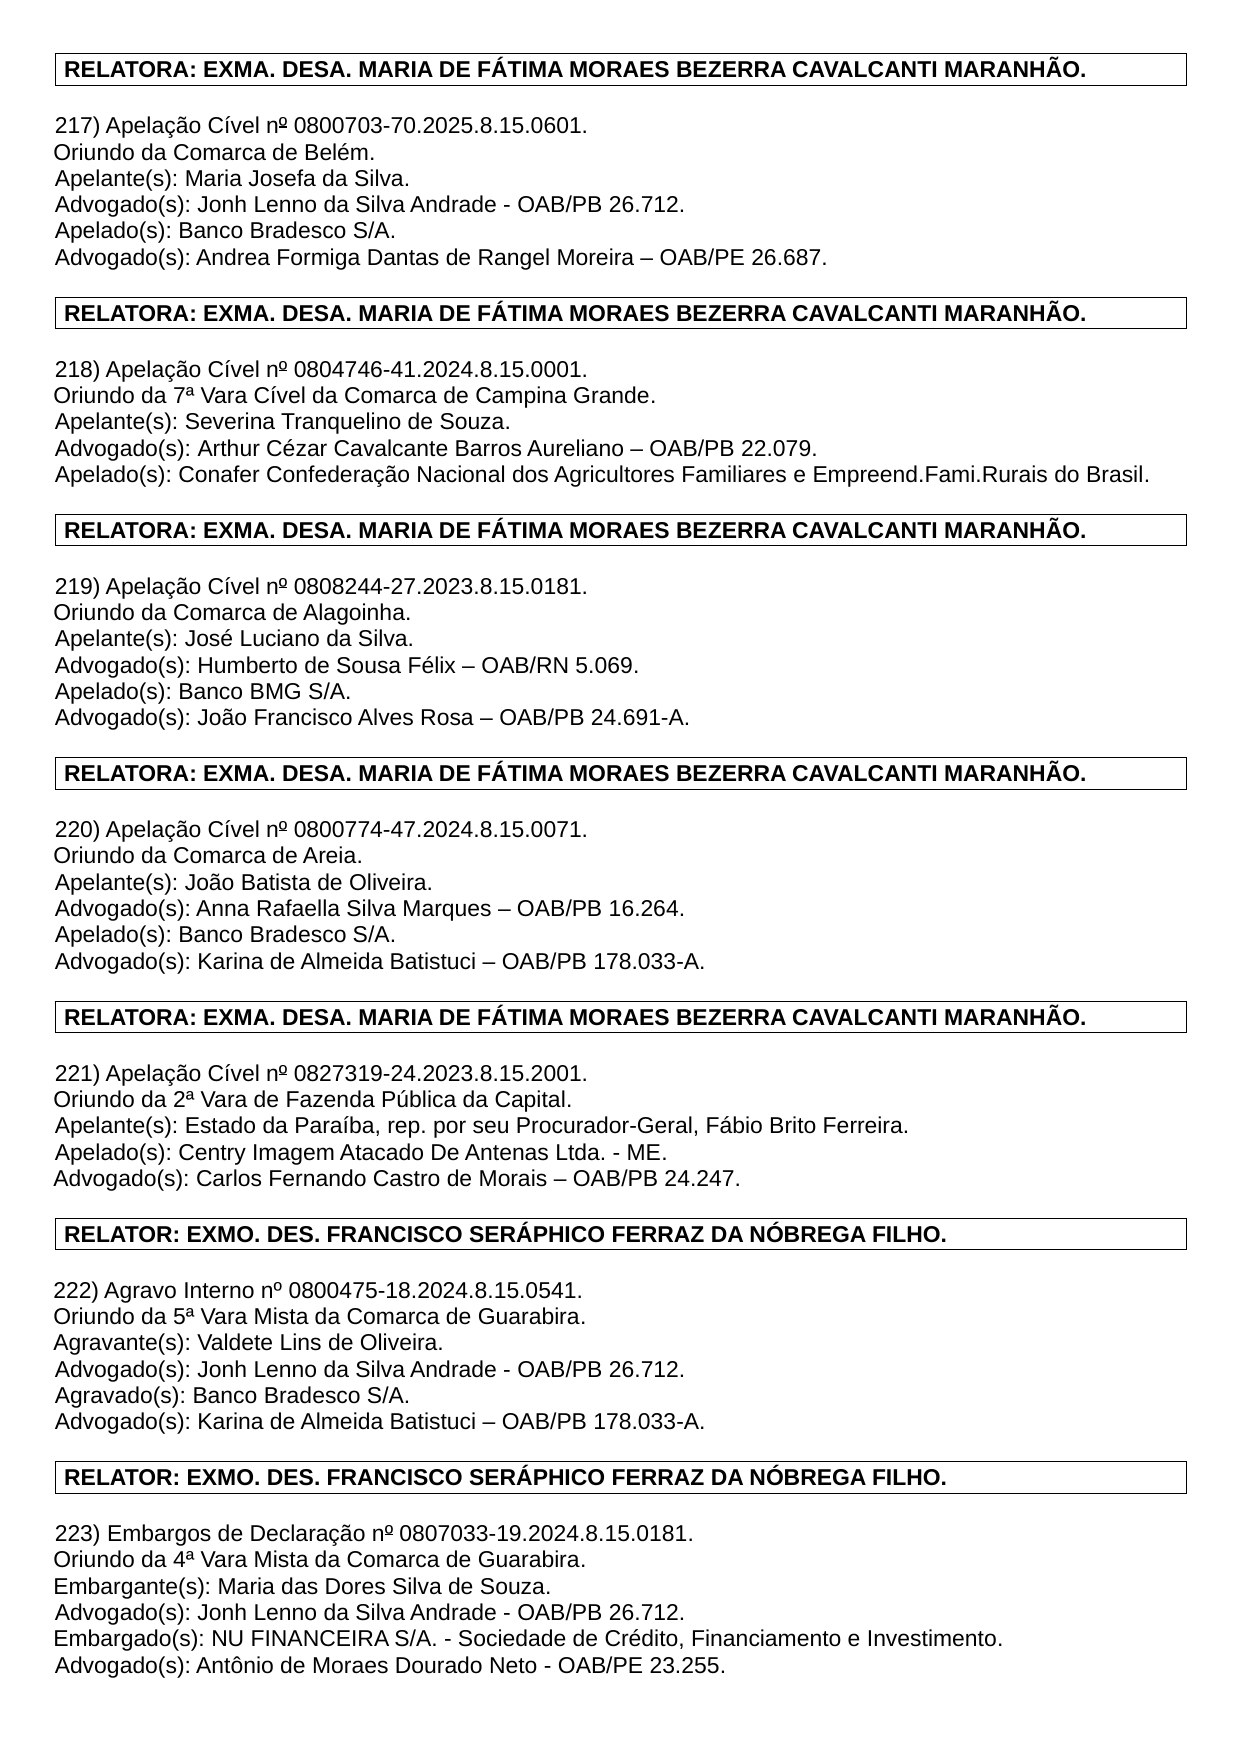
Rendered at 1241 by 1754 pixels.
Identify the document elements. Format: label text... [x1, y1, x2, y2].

text Oriundo da 4ª Vara Mista da Comarca de Guarabira. [53, 1546, 1187, 1573]
text RELATOR: EXMO. DES. FRANCISCO SERÁPHICO FERRAZ DA NÓBREGA FILHO. [56, 1462, 1186, 1493]
text Oriundo da 2ª Vara de Fazenda Pública da Capital. [53, 1086, 1187, 1112]
text Advogado(s): João Francisco Alves Rosa – OAB/PB 24.691-A. [54, 704, 1187, 731]
text Agravado(s): Banco Bradesco S/A. [54, 1382, 1187, 1408]
text 220) Apelação Cível nº 0800774-47.2024.8.15.0071. [54, 816, 1187, 842]
text Advogado(s): Anna Rafaella Silva Marques – OAB/PB 16.264. [54, 895, 1187, 921]
text Apelante(s): João Batista de Oliveira. [54, 869, 1187, 895]
text Apelante(s): José Luciano da Silva. [54, 625, 1187, 652]
text 219) Apelação Cível nº 0808244-27.2023.8.15.0181. [54, 573, 1187, 599]
text RELATORA: EXMA. DESA. MARIA DE FÁTIMA MORAES BEZERRA CAVALCANTI MARANHÃO. [56, 758, 1186, 789]
text Oriundo da Comarca de Belém. [53, 138, 1187, 165]
text Advogado(s): Carlos Fernando Castro de Morais – OAB/PB 24.247. [53, 1165, 992, 1191]
text Advogado(s): Antônio de Moraes Dourado Neto - OAB/PE 23.255. [54, 1652, 1187, 1678]
text 217) Apelação Cível nº 0800703-70.2025.8.15.0601. [54, 112, 1187, 138]
text Oriundo da Comarca de Areia. [53, 842, 1187, 869]
text Embargante(s): Maria das Dores Silva de Souza. [53, 1573, 1187, 1599]
text Advogado(s): Karina de Almeida Batistuci – OAB/PB 178.033-A. [54, 948, 1187, 974]
text Advogado(s): Humberto de Sousa Félix – OAB/RN 5.069. [54, 652, 1187, 678]
text 222) Agravo Interno nº 0800475-18.2024.8.15.0541. [53, 1277, 1187, 1303]
text Agravante(s): Valdete Lins de Oliveira. [53, 1329, 1187, 1356]
text Advogado(s): Jonh Lenno da Silva Andrade - OAB/PB 26.712. [54, 1599, 1187, 1625]
text Oriundo da Comarca de Alagoinha. [53, 599, 1187, 625]
text RELATORA: EXMA. DESA. MARIA DE FÁTIMA MORAES BEZERRA CAVALCANTI MARANHÃO. [56, 54, 1186, 85]
text RELATOR: EXMO. DES. FRANCISCO SERÁPHICO FERRAZ DA NÓBREGA FILHO. [56, 1219, 1186, 1249]
text Advogado(s): Andrea Formiga Dantas de Rangel Moreira – OAB/PE 26.687. [54, 244, 1187, 270]
text Advogado(s): Jonh Lenno da Silva Andrade - OAB/PB 26.712. [54, 1356, 1187, 1382]
text Embargado(s): NU FINANCEIRA S/A. - Sociedade de Crédito, Financiamento e Investimento. [53, 1625, 1187, 1652]
text 218) Apelação Cível nº 0804746-41.2024.8.15.0001. [54, 356, 1187, 382]
text RELATORA: EXMA. DESA. MARIA DE FÁTIMA MORAES BEZERRA CAVALCANTI MARANHÃO. [56, 298, 1186, 328]
text Apelado(s): Centry Imagem Atacado De Antenas Ltda. - ME. [54, 1138, 1187, 1165]
text Oriundo da 5ª Vara Mista da Comarca de Guarabira. [53, 1303, 1187, 1329]
text RELATORA: EXMA. DESA. MARIA DE FÁTIMA MORAES BEZERRA CAVALCANTI MARANHÃO. [56, 515, 1186, 545]
text Apelado(s): Banco Bradesco S/A. [54, 921, 1187, 948]
text 221) Apelação Cível nº 0827319-24.2023.8.15.2001. [54, 1059, 1187, 1086]
text Apelante(s): Maria Josefa da Silva. [54, 165, 1187, 191]
text Apelado(s): Banco Bradesco S/A. [54, 217, 1187, 244]
text 223) Embargos de Declaração nº 0807033-19.2024.8.15.0181. [54, 1520, 1187, 1546]
text RELATORA: EXMA. DESA. MARIA DE FÁTIMA MORAES BEZERRA CAVALCANTI MARANHÃO. [56, 1002, 1186, 1032]
text Apelante(s): Estado da Paraíba, rep. por seu Procurador-Geral, Fábio Brito Ferreira. [54, 1112, 1187, 1138]
text Oriundo da 7ª Vara Cível da Comarca de Campina Grande. [53, 382, 1187, 408]
text Advogado(s): Arthur Cézar Cavalcante Barros Aureliano – OAB/PB 22.079. [54, 434, 1187, 461]
text Advogado(s): Jonh Lenno da Silva Andrade - OAB/PB 26.712. [54, 191, 1187, 217]
text Apelante(s): Severina Tranquelino de Souza. [54, 408, 1187, 434]
text Advogado(s): Karina de Almeida Batistuci – OAB/PB 178.033-A. [54, 1408, 1187, 1435]
text Apelado(s): Banco BMG S/A. [54, 678, 1187, 704]
text Apelado(s): Conafer Confederação Nacional dos Agricultores Familiares e Empreend.Fami.Rurais do Brasil. [54, 461, 1187, 487]
